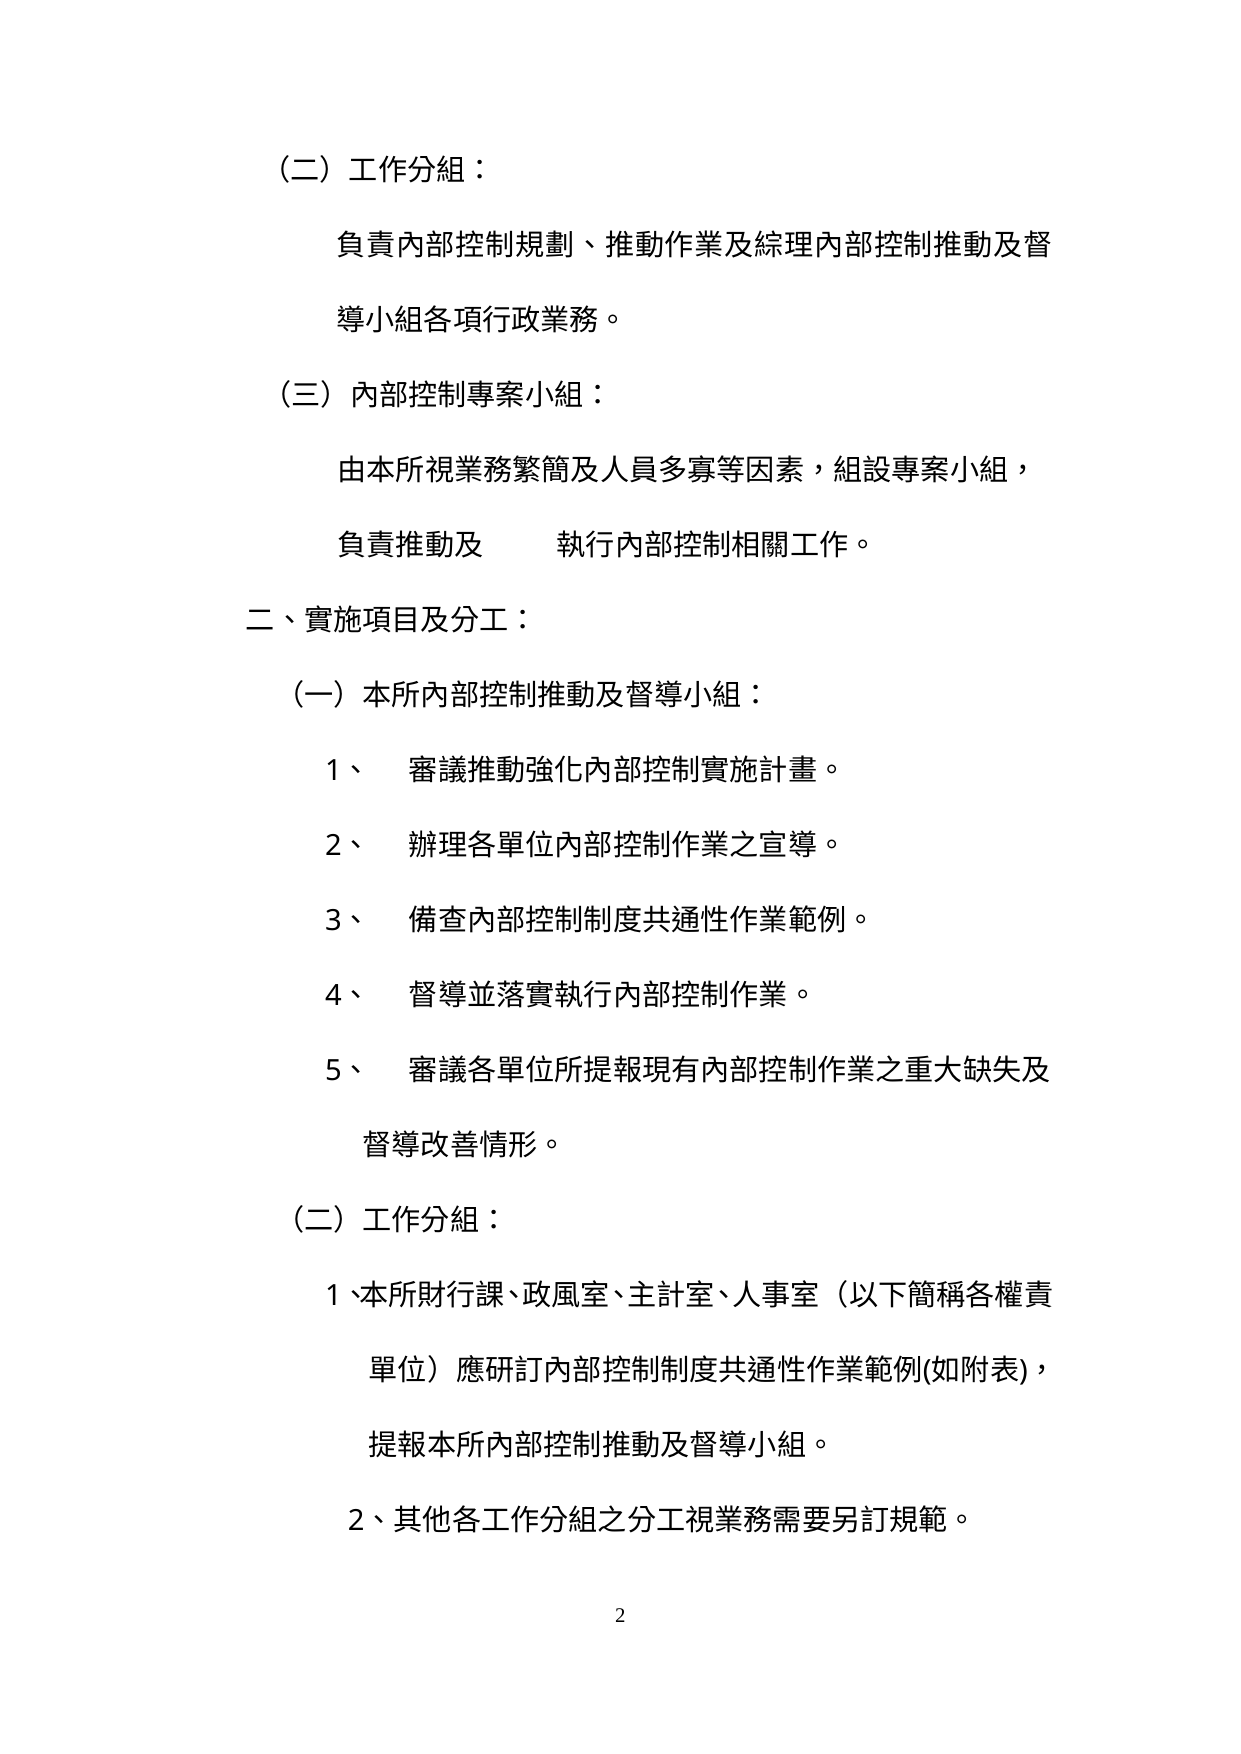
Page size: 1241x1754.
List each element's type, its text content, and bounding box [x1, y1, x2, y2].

list 督導並落實執行內部控制作業。 [325, 955, 1053, 1030]
text （三）內部控制專案小組： [262, 355, 1053, 430]
text （一）本所內部控制推動及督導小組： [187, 655, 1053, 730]
text 1、本所財行課、政風室、主計室、人事室（以下簡稱各權責單位）應研訂內部控制制度共通性作業範例(如附表)，提報本所內部控制推動及督導小組。 [325, 1255, 1053, 1480]
list 辦理各單位內部控制作業之宣導。 [325, 805, 1053, 880]
list 審議各單位所提報現有內部控制作業之重大缺失及督導改善情形。 [325, 1030, 1053, 1180]
list 審議推動強化內部控制實施計畫。 [325, 730, 1053, 805]
text 負責內部控制規劃、推動作業及綜理內部控制推動及督導小組各項行政業務。 [336, 205, 1053, 355]
list 備查內部控制制度共通性作業範例。 [325, 880, 1053, 955]
text 由本所視業務繁簡及人員多寡等因素，組設專案小組，負責推動及 執行內部控制相關工作。 [337, 430, 1053, 580]
text （二）工作分組： [187, 1180, 1053, 1255]
text 二、實施項目及分工： [187, 580, 1053, 655]
text （二）工作分組： [261, 130, 1053, 205]
text 2、其他各工作分組之分工視業務需要另訂規範。 [187, 1480, 1053, 1555]
